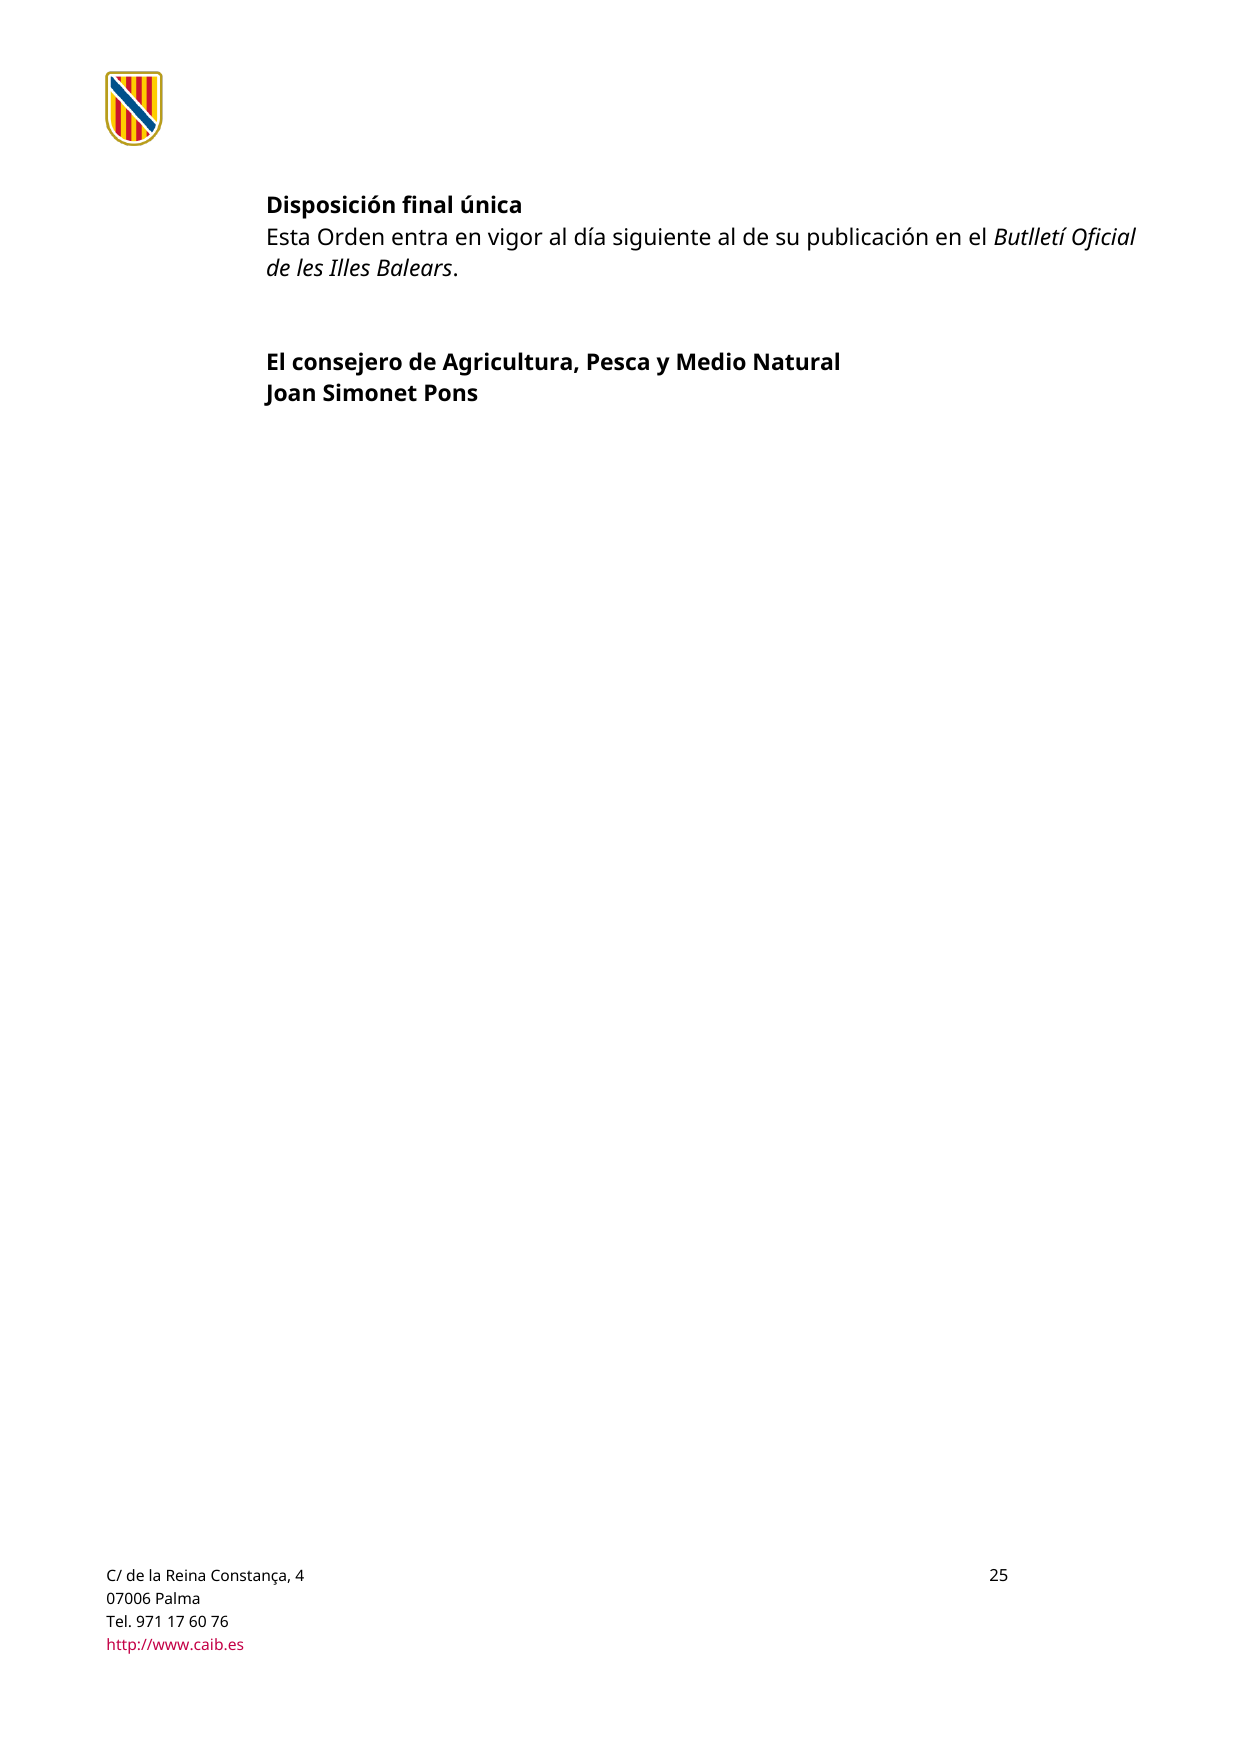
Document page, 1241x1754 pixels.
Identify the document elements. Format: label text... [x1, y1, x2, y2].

text Joan Simonet Pons [266, 377, 1152, 408]
text Esta Orden entra en vigor al día siguiente al de su publicación en el Butlletí Oficial de les Illes Balears. [266, 220, 1152, 283]
picture [87, 43, 180, 174]
text El consejero de Agricultura, Pesca y Medio Natural [266, 345, 1152, 377]
text Disposición final única [266, 189, 1152, 220]
